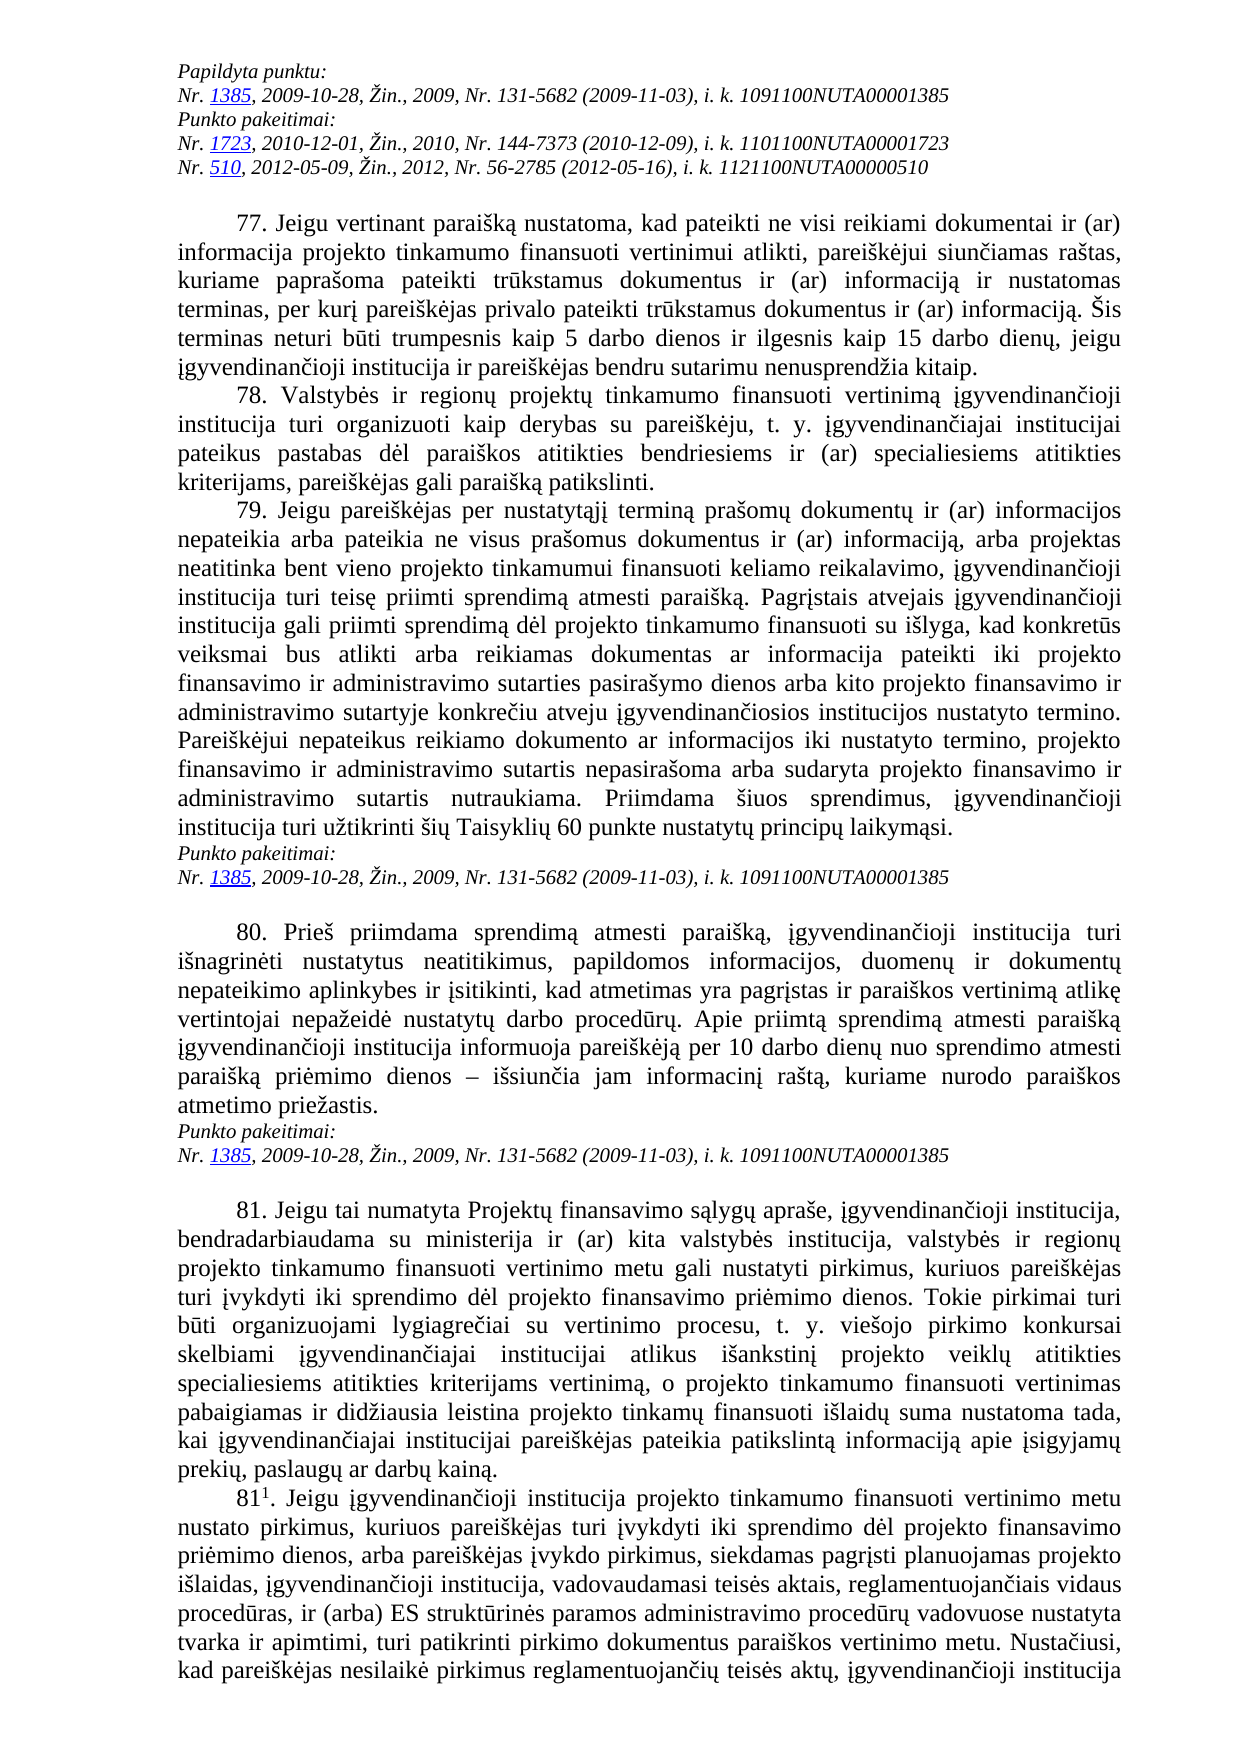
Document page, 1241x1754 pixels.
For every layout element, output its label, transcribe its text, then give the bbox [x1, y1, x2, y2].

text Nr. 1385, 2009-10-28, Žin., 2009, Nr. 131-5682 (2009-11-03), i. k. 1091100NUTA00001385 [177, 83, 1122, 107]
text Papildyta punktu: [177, 59, 1122, 83]
text 811. Jeigu įgyvendinančioji institucija projekto tinkamumo finansuoti vertinimo metu nustato pirkimus, kuriuos pareiškėjas turi įvykdyti iki sprendimo dėl projekto finansavimo priėmimo dienos, arba pareiškėjas įvykdo pirkimus, siekdamas pagrįsti planuojamas projekto išlaidas, įgyvendinančioji institucija, vadovaudamasi teisės aktais, reglamentuojančiais vidaus procedūras, ir (arba) ES struktūrinės paramos administravimo procedūrų vadovuose nustatyta tvarka ir apimtimi, turi patikrinti pirkimo dokumentus paraiškos vertinimo metu. Nustačiusi, kad pareiškėjas nesilaikė pirkimus reglamentuojančių teisės aktų, įgyvendinančioji institucija [177, 1483, 1122, 1684]
text Nr. 1385, 2009-10-28, Žin., 2009, Nr. 131-5682 (2009-11-03), i. k. 1091100NUTA00001385 [177, 865, 1122, 889]
text Punkto pakeitimai: [177, 107, 1122, 131]
text 81. Jeigu tai numatyta Projektų finansavimo sąlygų apraše, įgyvendinančioji institucija, bendradarbiaudama su ministerija ir (ar) kita valstybės institucija, valstybės ir regionų projekto tinkamumo finansuoti vertinimo metu gali nustatyti pirkimus, kuriuos pareiškėjas turi įvykdyti iki sprendimo dėl projekto finansavimo priėmimo dienos. Tokie pirkimai turi būti organizuojami lygiagrečiai su vertinimo procesu, t. y. viešojo pirkimo konkursai skelbiami įgyvendinančiajai institucijai atlikus išankstinį projekto veiklų atitikties specialiesiems atitikties kriterijams vertinimą, o projekto tinkamumo finansuoti vertinimas pabaigiamas ir didžiausia leistina projekto tinkamų finansuoti išlaidų suma nustatoma tada, kai įgyvendinančiajai institucijai pareiškėjas pateikia patikslintą informaciją apie įsigyjamų prekių, paslaugų ar darbų kainą. [177, 1196, 1122, 1483]
text 80. Prieš priimdama sprendimą atmesti paraišką, įgyvendinančioji institucija turi išnagrinėti nustatytus neatitikimus, papildomos informacijos, duomenų ir dokumentų nepateikimo aplinkybes ir įsitikinti, kad atmetimas yra pagrįstas ir paraiškos vertinimą atlikę vertintojai nepažeidė nustatytų darbo procedūrų. Apie priimtą sprendimą atmesti paraišką įgyvendinančioji institucija informuoja pareiškėją per 10 darbo dienų nuo sprendimo atmesti paraišką priėmimo dienos – išsiunčia jam informacinį raštą, kuriame nurodo paraiškos atmetimo priežastis. [177, 917, 1122, 1119]
text Nr. 1385, 2009-10-28, Žin., 2009, Nr. 131-5682 (2009-11-03), i. k. 1091100NUTA00001385 [177, 1143, 1122, 1167]
text Punkto pakeitimai: [177, 1119, 1122, 1143]
text Punkto pakeitimai: [177, 841, 1122, 865]
text Nr. 1723, 2010-12-01, Žin., 2010, Nr. 144-7373 (2010-12-09), i. k. 1101100NUTA00001723 [177, 131, 1122, 155]
text 78. Valstybės ir regionų projektų tinkamumo finansuoti vertinimą įgyvendinančioji institucija turi organizuoti kaip derybas su pareiškėju, t. y. įgyvendinančiajai institucijai pateikus pastabas dėl paraiškos atitikties bendriesiems ir (ar) specialiesiems atitikties kriterijams, pareiškėjas gali paraišką patikslinti. [177, 381, 1122, 496]
text 79. Jeigu pareiškėjas per nustatytąjį terminą prašomų dokumentų ir (ar) informacijos nepateikia arba pateikia ne visus prašomus dokumentus ir (ar) informaciją, arba projektas neatitinka bent vieno projekto tinkamumui finansuoti keliamo reikalavimo, įgyvendinančioji institucija turi teisę priimti sprendimą atmesti paraišką. Pagrįstais atvejais įgyvendinančioji institucija gali priimti sprendimą dėl projekto tinkamumo finansuoti su išlyga, kad konkretūs veiksmai bus atlikti arba reikiamas dokumentas ar informacija pateikti iki projekto finansavimo ir administravimo sutarties pasirašymo dienos arba kito projekto finansavimo ir administravimo sutartyje konkrečiu atveju įgyvendinančiosios institucijos nustatyto termino. Pareiškėjui nepateikus reikiamo dokumento ar informacijos iki nustatyto termino, projekto finansavimo ir administravimo sutartis nepasirašoma arba sudaryta projekto finansavimo ir administravimo sutartis nutraukiama. Priimdama šiuos sprendimus, įgyvendinančioji institucija turi užtikrinti šių Taisyklių 60 punkte nustatytų principų laikymąsi. [177, 496, 1122, 841]
text 77. Jeigu vertinant paraišką nustatoma, kad pateikti ne visi reikiami dokumentai ir (ar) informacija projekto tinkamumo finansuoti vertinimui atlikti, pareiškėjui siunčiamas raštas, kuriame paprašoma pateikti trūkstamus dokumentus ir (ar) informaciją ir nustatomas terminas, per kurį pareiškėjas privalo pateikti trūkstamus dokumentus ir (ar) informaciją. Šis terminas neturi būti trumpesnis kaip 5 darbo dienos ir ilgesnis kaip 15 darbo dienų, jeigu įgyvendinančioji institucija ir pareiškėjas bendru sutarimu nenusprendžia kitaip. [177, 208, 1122, 381]
text Nr. 510, 2012-05-09, Žin., 2012, Nr. 56-2785 (2012-05-16), i. k. 1121100NUTA00000510 [177, 155, 1122, 179]
